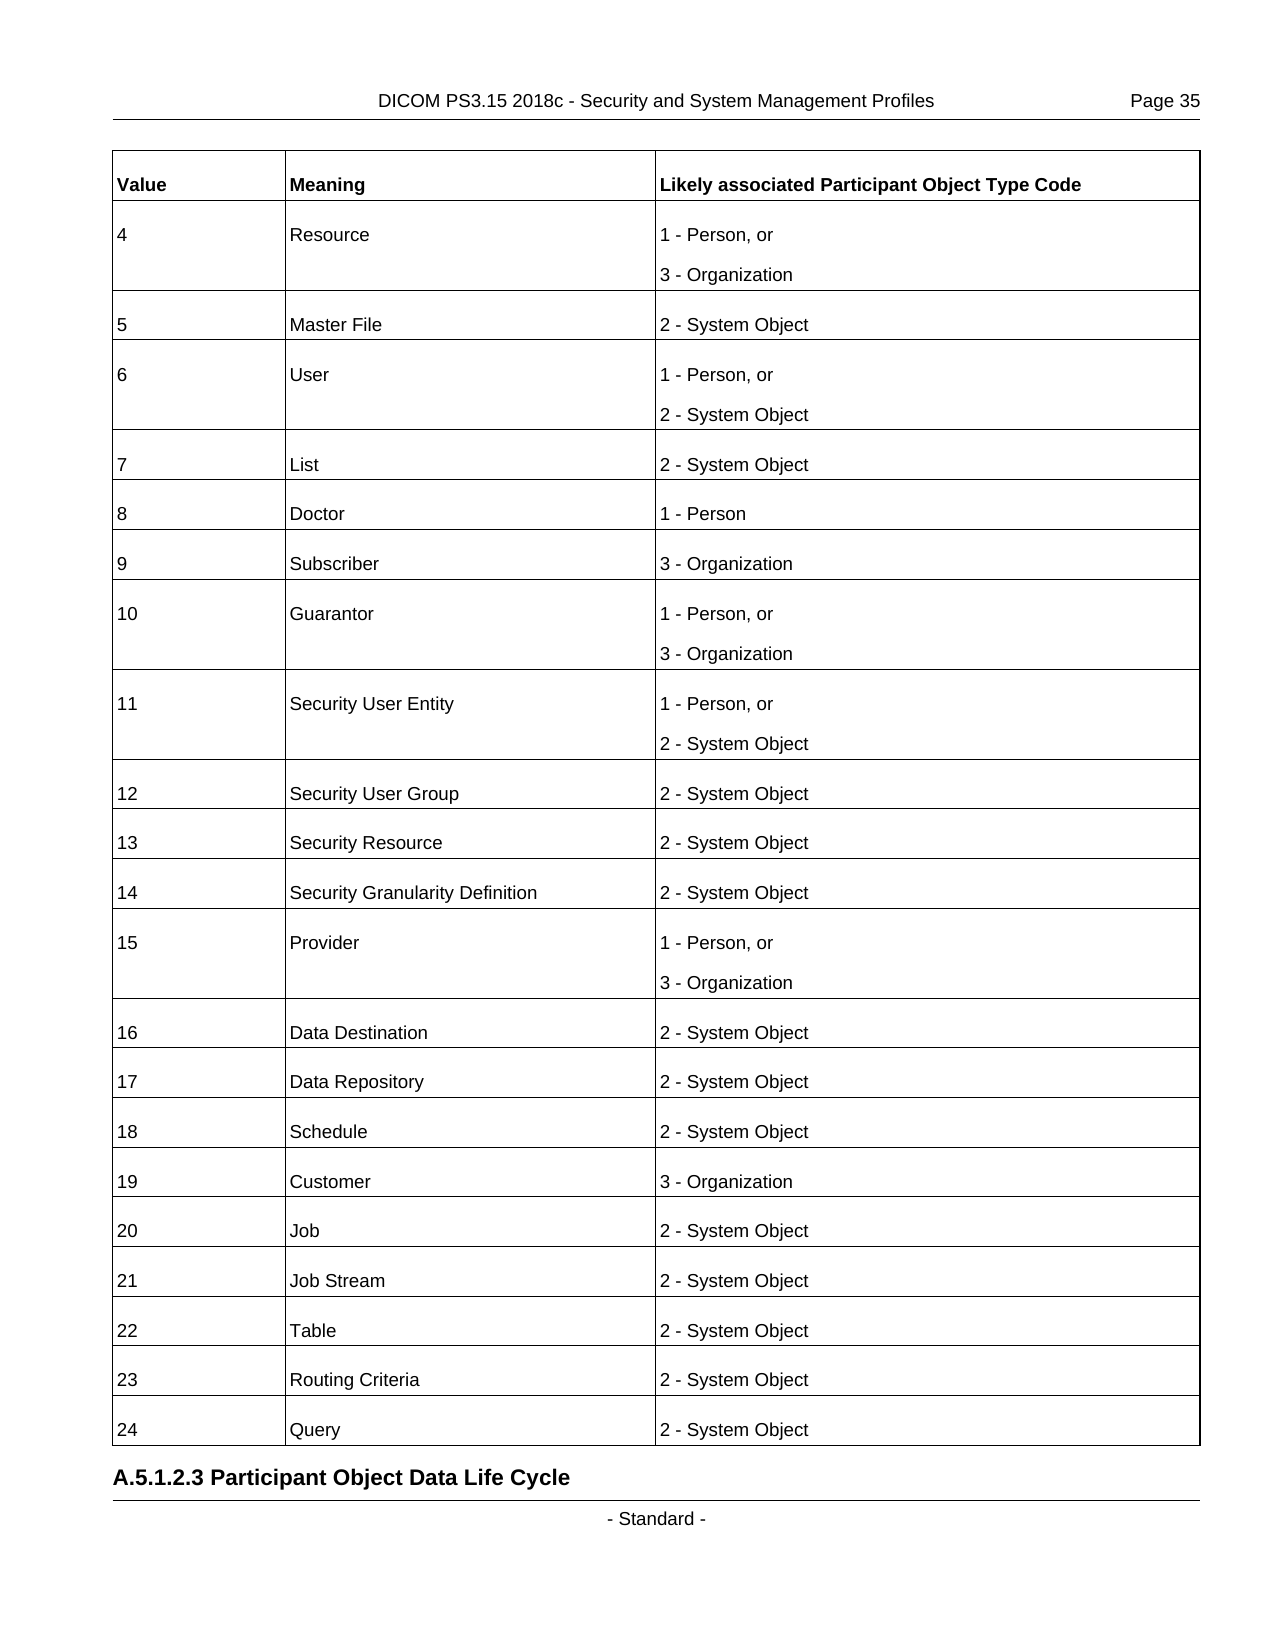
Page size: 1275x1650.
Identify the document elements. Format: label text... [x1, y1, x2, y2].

table_cell 2 - System Object [656, 1048, 1199, 1097]
table_cell 12 [113, 760, 285, 808]
table_cell Customer [286, 1148, 655, 1196]
table_cell Doctor [286, 480, 655, 529]
table_cell 2 - System Object [656, 430, 1199, 479]
table_cell Guarantor [286, 580, 655, 668]
table_cell 22 [113, 1297, 285, 1345]
table_header Meaning [286, 151, 655, 200]
table_cell 13 [113, 809, 285, 858]
table_cell Schedule [286, 1098, 655, 1147]
table_cell Security Resource [286, 809, 655, 858]
table_cell Query [286, 1396, 655, 1445]
table_cell 7 [113, 430, 285, 479]
table_cell Master File [286, 291, 655, 339]
table_cell 23 [113, 1346, 285, 1395]
table_cell 16 [113, 999, 285, 1047]
text A.5.1.2.3 Participant Object Data Life Cycle [112, 1464, 1200, 1490]
table_cell 1 - Person, or 3 - Organization [656, 909, 1199, 997]
table_cell 2 - System Object [656, 1197, 1199, 1246]
table_cell 2 - System Object [656, 1396, 1199, 1445]
table_cell 2 - System Object [656, 1297, 1199, 1345]
table_cell 20 [113, 1197, 285, 1246]
table_cell 4 [113, 201, 285, 290]
table_cell Job Stream [286, 1247, 655, 1296]
table_cell 11 [113, 670, 285, 758]
table_cell 1 - Person, or 3 - Organization [656, 580, 1199, 668]
table_cell 6 [113, 340, 285, 429]
table_cell Security Granularity Definition [286, 859, 655, 907]
table_cell 9 [113, 530, 285, 578]
table_cell 1 - Person [656, 480, 1199, 529]
table_cell 2 - System Object [656, 1098, 1199, 1147]
table_cell 2 - System Object [656, 760, 1199, 808]
table_cell 8 [113, 480, 285, 529]
table_cell 2 - System Object [656, 1247, 1199, 1296]
table_cell Table [286, 1297, 655, 1345]
table_cell 2 - System Object [656, 809, 1199, 858]
table_header Likely associated Participant Object Type Code [656, 151, 1199, 200]
table_cell List [286, 430, 655, 479]
table_cell 19 [113, 1148, 285, 1196]
table_cell Security User Entity [286, 670, 655, 758]
table_cell 3 - Organization [656, 1148, 1199, 1196]
table_cell 18 [113, 1098, 285, 1147]
table_cell 1 - Person, or 2 - System Object [656, 340, 1199, 429]
table_cell Security User Group [286, 760, 655, 808]
table_cell Routing Criteria [286, 1346, 655, 1395]
table_cell Data Destination [286, 999, 655, 1047]
table_cell 24 [113, 1396, 285, 1445]
table_cell 5 [113, 291, 285, 339]
table_cell 2 - System Object [656, 999, 1199, 1047]
table_cell User [286, 340, 655, 429]
table_cell 17 [113, 1048, 285, 1097]
table_cell 15 [113, 909, 285, 997]
table_cell 14 [113, 859, 285, 907]
table_cell Job [286, 1197, 655, 1246]
table_cell Resource [286, 201, 655, 290]
table_cell 21 [113, 1247, 285, 1296]
table_cell Provider [286, 909, 655, 997]
table_cell 1 - Person, or 3 - Organization [656, 201, 1199, 290]
table_cell Subscriber [286, 530, 655, 578]
table_cell 2 - System Object [656, 859, 1199, 907]
table_cell 2 - System Object [656, 1346, 1199, 1395]
table_header Value [113, 151, 285, 200]
table_cell 10 [113, 580, 285, 668]
table_cell 1 - Person, or 2 - System Object [656, 670, 1199, 758]
table_cell Data Repository [286, 1048, 655, 1097]
table_cell 2 - System Object [656, 291, 1199, 339]
table_cell 3 - Organization [656, 530, 1199, 578]
